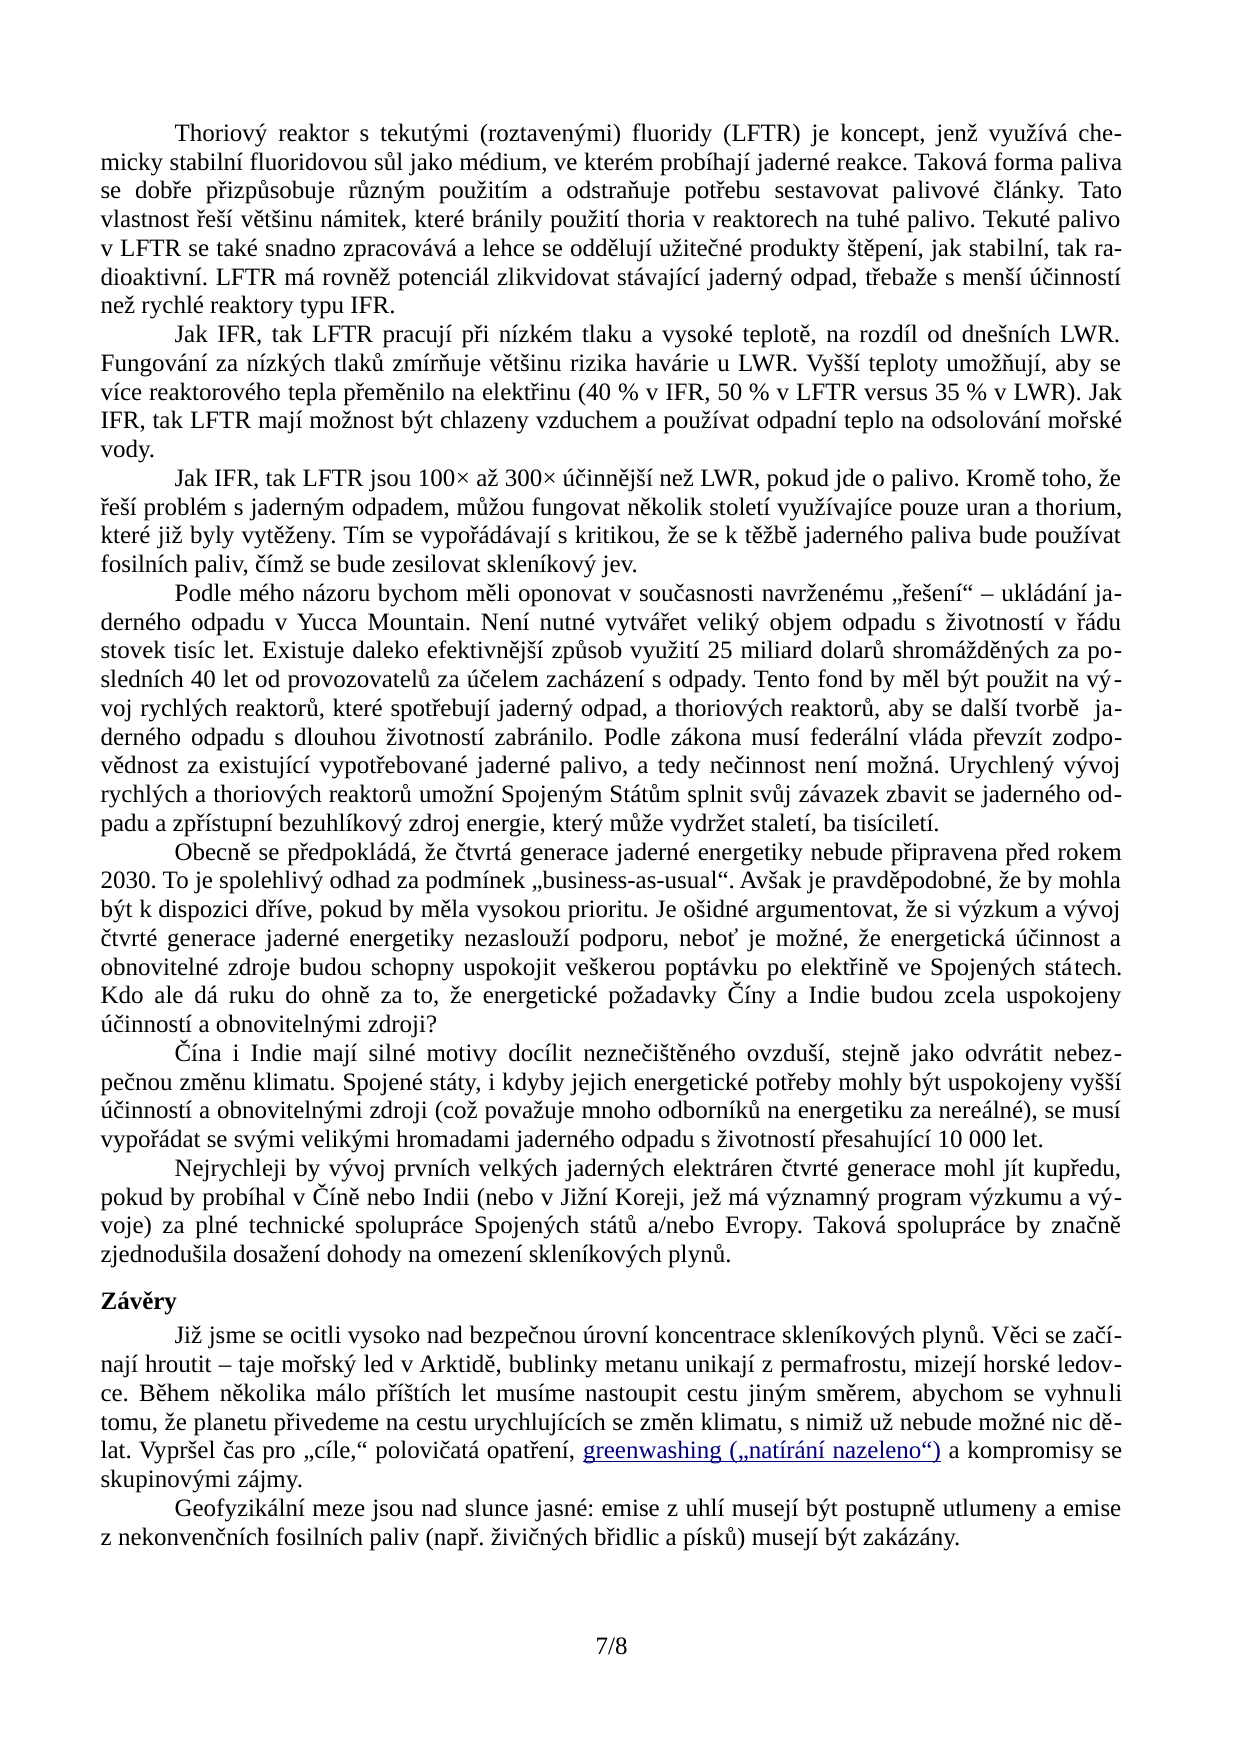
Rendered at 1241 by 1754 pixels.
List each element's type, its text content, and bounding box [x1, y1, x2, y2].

text Podle mého názoru bychom měli oponovat v současnosti navrženému „řešení“ – ukládání ja­derného odpadu v Yucca Mountain. Není nutné vytvářet veliký objem odpadu s životností v řádu stovek tisíc let. Existuje daleko efektivnější způsob využití 25 miliard dolarů shromážděných za po­sledních 40 let od provozovatelů za účelem zacházení s odpady. Tento fond by měl být použit na vý­voj rychlých reaktorů, které spotřebují jaderný odpad, a thoriových reaktorů, aby se další tvorbě ja­derného odpadu s dlouhou životností zabránilo. Podle zákona musí federální vláda převzít zodpo­vědnost za existující vypotřebované jaderné palivo, a tedy nečinnost není možná. Urychlený vývoj rych­lých a thoriových reaktorů umožní Spojeným Státům splnit svůj závazek zbavit se jaderného od­padu a zpřístupní bezuhlíkový zdroj energie, který může vydržet staletí, ba tisíciletí. [100, 578, 1122, 837]
text Thoriový reaktor s tekutými (roztavenými) fluoridy (LFTR) je koncept, jenž využívá che­micky stabilní fluoridovou sůl jako médium, ve kterém probíhají jaderné reakce. Taková forma pa­liva se dobře přizpůsobuje různým použitím a odstraňuje potřebu sestavovat pa­livové články. Tato vlastnost řeší většinu námitek, které bránily použití thoria v reaktorech na tuhé palivo. Tekuté palivo v LFTR se také snadno zpracovává a lehce se oddělují užitečné produkty štěpení, jak stabi­lní, tak ra­dioaktivní. LFTR má rovněž potenciál zlikvidovat stávající jaderný odpad, třebaže s menší účinností než rychlé reaktory typu IFR. [100, 118, 1122, 319]
text Čína i Indie mají silné motivy docílit neznečištěného ovzduší, stejně jako odvrátit nebez­pečnou změnu klimatu. Spojené státy, i kdyby jejich energetické potřeby mohly být uspokojeny vyšší účinností a obnovitelnými zdroji (což považuje mnoho odborníků na energetiku za nereálné), se musí vypořádat se svými velikými hromadami jaderného odpadu s životností přesahující 10 000 let. [100, 1038, 1122, 1153]
text Nejrychleji by vývoj prvních velkých jaderných elektráren čtvrté generace mohl jít kupředu, pokud by probíhal v Číně nebo Indii (nebo v Jižní Koreji, jež má významný program výzkumu a vý­voje) za plné technické spolupráce Spojených států a/nebo Evropy. Taková spolupráce by značně zjednodušila dosažení dohody na omezení skleníkových plynů. [100, 1153, 1122, 1268]
text Jak IFR, tak LFTR pracují při nízkém tlaku a vysoké teplotě, na rozdíl od dnešních LWR. Fungování za nízkých tlaků zmírňuje většinu rizika havárie u LWR. Vyšší teploty umožňují, aby se více reaktorového tepla přeměnilo na elektřinu (40 % v IFR, 50 % v LFTR versus 35 % v LWR). Jak IFR, tak LFTR mají možnost být chlazeny vzduchem a používat odpadní teplo na odsolování moř­ské vody. [100, 319, 1122, 463]
subtitle Závěry [100, 1286, 1122, 1314]
text Jak IFR, tak LFTR jsou 100× až 300× účinnější než LWR, pokud jde o palivo. Kromě toho, že řeší problém s jaderným odpadem, můžou fungovat několik století využívajíce pouze uran a tho­rium, které již byly vytěženy. Tím se vypořádávají s kritikou, že se k těžbě jaderného paliva bude používat fosilních paliv, čímž se bude zesilovat skleníkový jev. [100, 463, 1122, 578]
text Již jsme se ocitli vysoko nad bezpečnou úrovní koncentrace skleníkových plynů. Věci se začí­nají hroutit – taje mořský led v Arktidě, bublinky metanu unikají z permafrostu, mizejí horské ledov­ce. Během několika málo příštích let musíme nastoupit cestu jiným směrem, abychom se vyhnu­li tomu, že planetu přivedeme na cestu urychlujících se změn klimatu, s nimiž už nebude možné nic dě­lat. Vy­pršel čas pro „cíle,“ polovičatá opatření, greenwashing („natírání nazeleno“) a kompromisy se sku­pinovými zá­jmy. [100, 1321, 1122, 1493]
text Geofyzikální meze jsou nad slunce jasné: emise z uhlí musejí být postupně utlumeny a emise z nekonvenčních fosilních paliv (např. živičných břidlic a písků) musejí být zakázány. [100, 1493, 1122, 1551]
text Obecně se předpokládá, že čtvrtá generace jaderné energetiky nebude připravena před rokem 2030. To je spolehlivý odhad za podmínek „business-as-usual“. Avšak je pravděpodobné, že by mohla být k dispozici dříve, pokud by měla vysokou prioritu. Je ošidné argumentovat, že si výzkum a vývoj čtvrté generace jaderné energetiky nezaslouží podporu, neboť je možné, že energetická účinnost a obnovi­telné zdroje budou schopny uspokojit veškerou poptávku po elektřině ve Spojených stá­tech. Kdo ale dá ruku do ohně za to, že energetické požadavky Číny a Indie budou zcela uspokojeny účinností a obnovitelnými zdroji? [100, 837, 1122, 1038]
